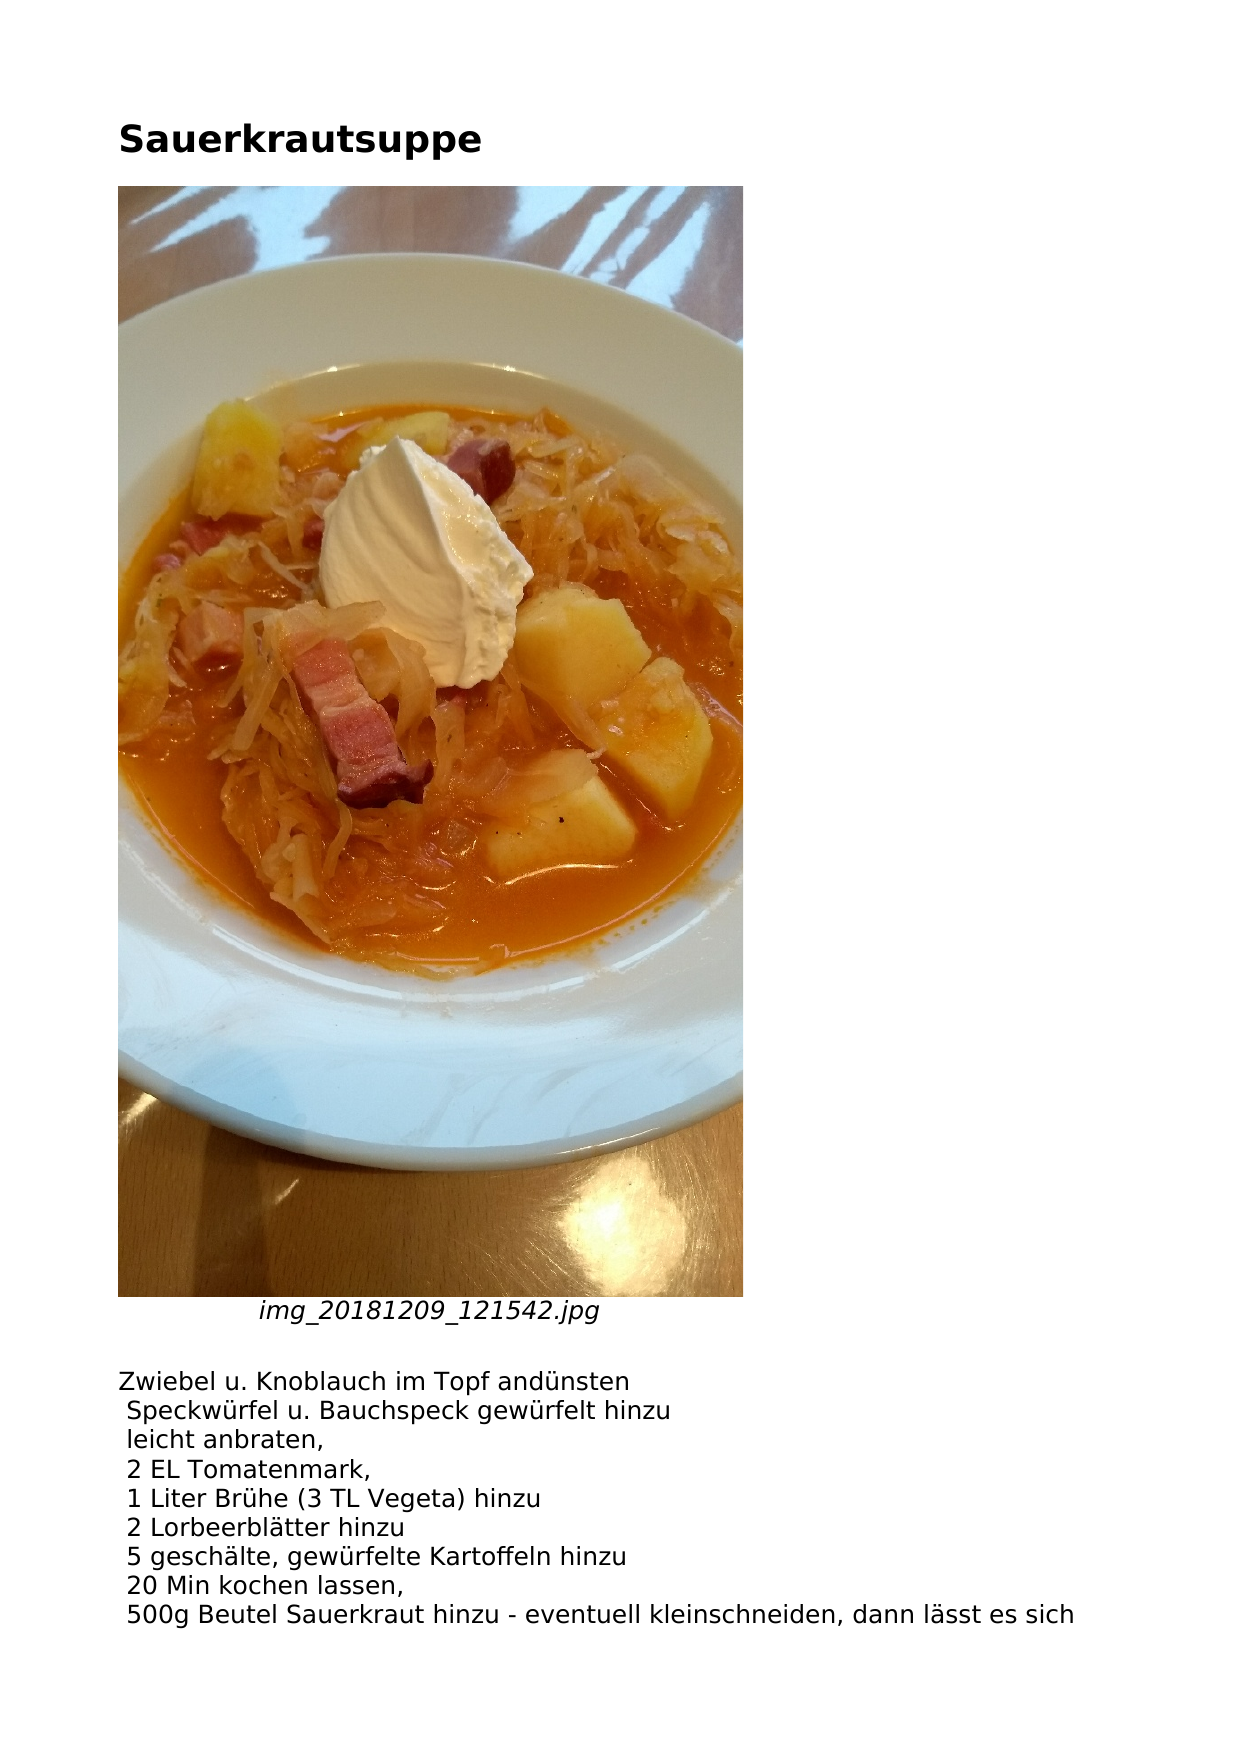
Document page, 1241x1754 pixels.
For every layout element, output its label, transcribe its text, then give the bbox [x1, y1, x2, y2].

picture [118, 186, 744, 1297]
text img_20181209_121542.jpg [118, 1297, 743, 1326]
text Zwiebel u. Knoblauch im Topf andünsten Speckwürfel u. Bauchspeck gewürfelt hinzu leicht anbraten, 2 EL Tomatenmark, 1 Liter Brühe (3 TL Vegeta) hinzu 2 Lorbeerblätter hinzu 5 geschälte, gewürfelte Kartoffeln hinzu 20 Min kochen lassen, 500g Beutel Sauerkraut hinzu - eventuell kleinschneiden, dann lässt es sich [118, 1367, 1122, 1630]
subtitle Sauerkrautsuppe [118, 118, 1122, 162]
